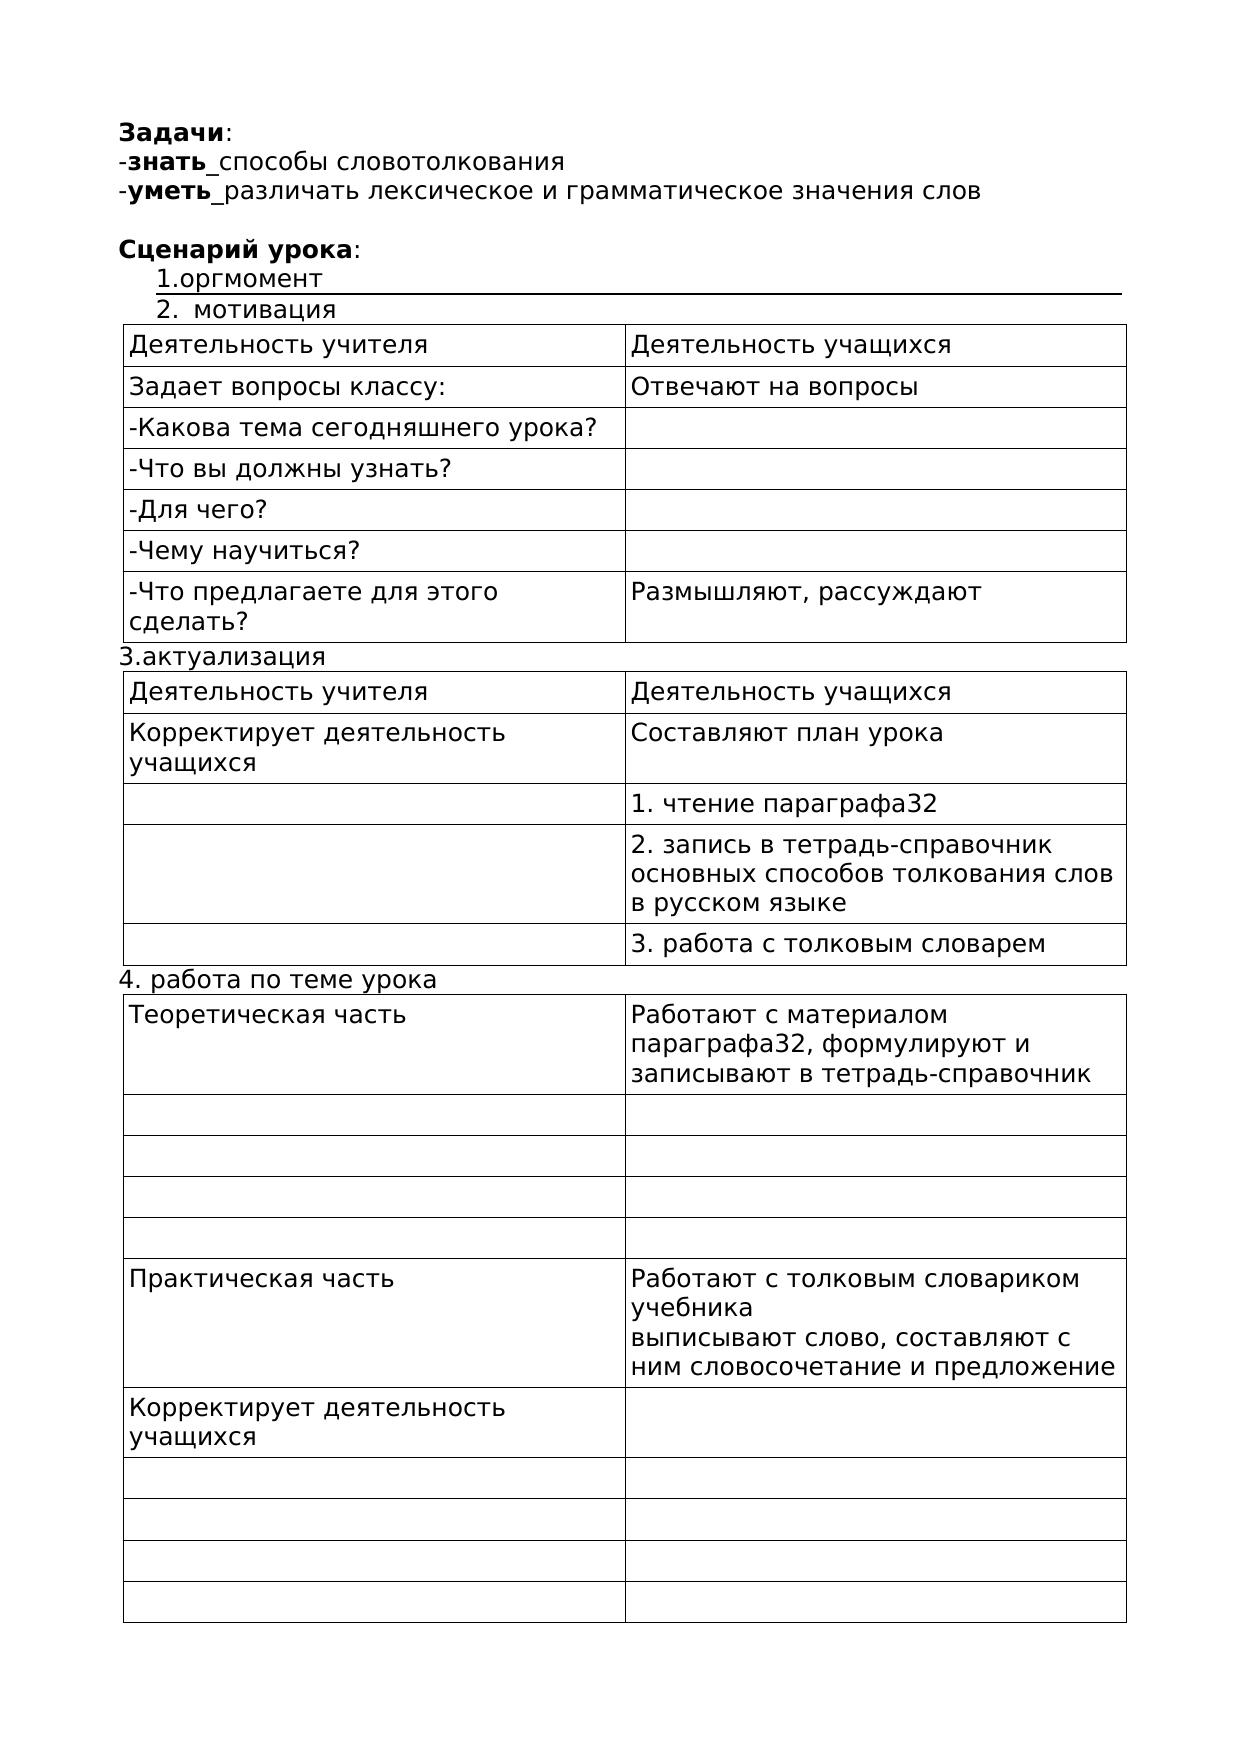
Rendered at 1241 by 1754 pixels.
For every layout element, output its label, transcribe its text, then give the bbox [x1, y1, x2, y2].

table_cell [124, 1218, 625, 1258]
table_header Деятельность учащихся [626, 325, 1126, 366]
text Сценарий урока: [118, 235, 1122, 264]
text 3.актуализация [118, 642, 1122, 671]
table_cell Отвечают на вопросы [626, 367, 1126, 407]
table_cell [626, 1499, 1126, 1539]
table_cell Задает вопросы классу: [124, 367, 625, 407]
table_cell [626, 531, 1126, 571]
table_cell [626, 1136, 1126, 1176]
table_cell [626, 408, 1126, 448]
table_header Деятельность учителя [124, 325, 625, 366]
table_cell -Какова тема сегодняшнего урока? [124, 408, 625, 448]
table_header Деятельность учителя [124, 672, 625, 712]
text -уметь_различать лексическое и грамматическое значения слов [118, 176, 1122, 206]
table_cell -Что вы должны узнать? [124, 449, 625, 489]
text 4. работа по теме урока [118, 965, 1122, 994]
table_cell [626, 1095, 1126, 1135]
table_cell Корректирует деятельность учащихся [124, 714, 625, 783]
table_cell [626, 1541, 1126, 1581]
list мотивация [156, 295, 1122, 324]
table_cell Размышляют, рассуждают [626, 572, 1126, 642]
table_cell [124, 1095, 625, 1135]
table_cell 2. запись в тетрадь-справочник основных способов толкования слов в русском языке [626, 825, 1126, 923]
table_cell [124, 1582, 625, 1622]
table_cell [626, 1218, 1126, 1258]
table_cell [626, 1582, 1126, 1622]
table_cell [124, 1458, 625, 1498]
table_cell Корректирует деятельность учащихся [124, 1388, 625, 1457]
table_cell 3. работа с толковым словарем [626, 924, 1126, 964]
table_cell [626, 449, 1126, 489]
table_cell -Что предлагаете для этого сделать? [124, 572, 625, 642]
table_cell [626, 490, 1126, 530]
table_cell Практическая часть [124, 1259, 625, 1387]
table_header Теоретическая часть [124, 995, 625, 1094]
text Задачи: [118, 118, 1122, 147]
text -знать_способы словотолкования [118, 147, 1122, 176]
table_cell -Чему научиться? [124, 531, 625, 571]
table_cell Работают с толковым словариком учебника выписывают слово, составляют с ним словосочетание и предложение [626, 1259, 1126, 1387]
table_cell -Для чего? [124, 490, 625, 530]
text 1.оргмомент [156, 264, 1122, 293]
table_cell [124, 1499, 625, 1539]
table_cell [124, 924, 625, 964]
table_cell [124, 1177, 625, 1217]
table_cell 1. чтение параграфа32 [626, 784, 1126, 824]
table_cell [626, 1388, 1126, 1457]
table_cell [626, 1458, 1126, 1498]
table_cell Составляют план урока [626, 714, 1126, 783]
table_cell [626, 1177, 1126, 1217]
table_cell [124, 825, 625, 923]
table_cell [124, 1136, 625, 1176]
table_cell [124, 784, 625, 824]
table_header Деятельность учащихся [626, 672, 1126, 712]
table_header Работают с материалом параграфа32, формулируют и записывают в тетрадь-справочник [626, 995, 1126, 1094]
table_cell [124, 1541, 625, 1581]
